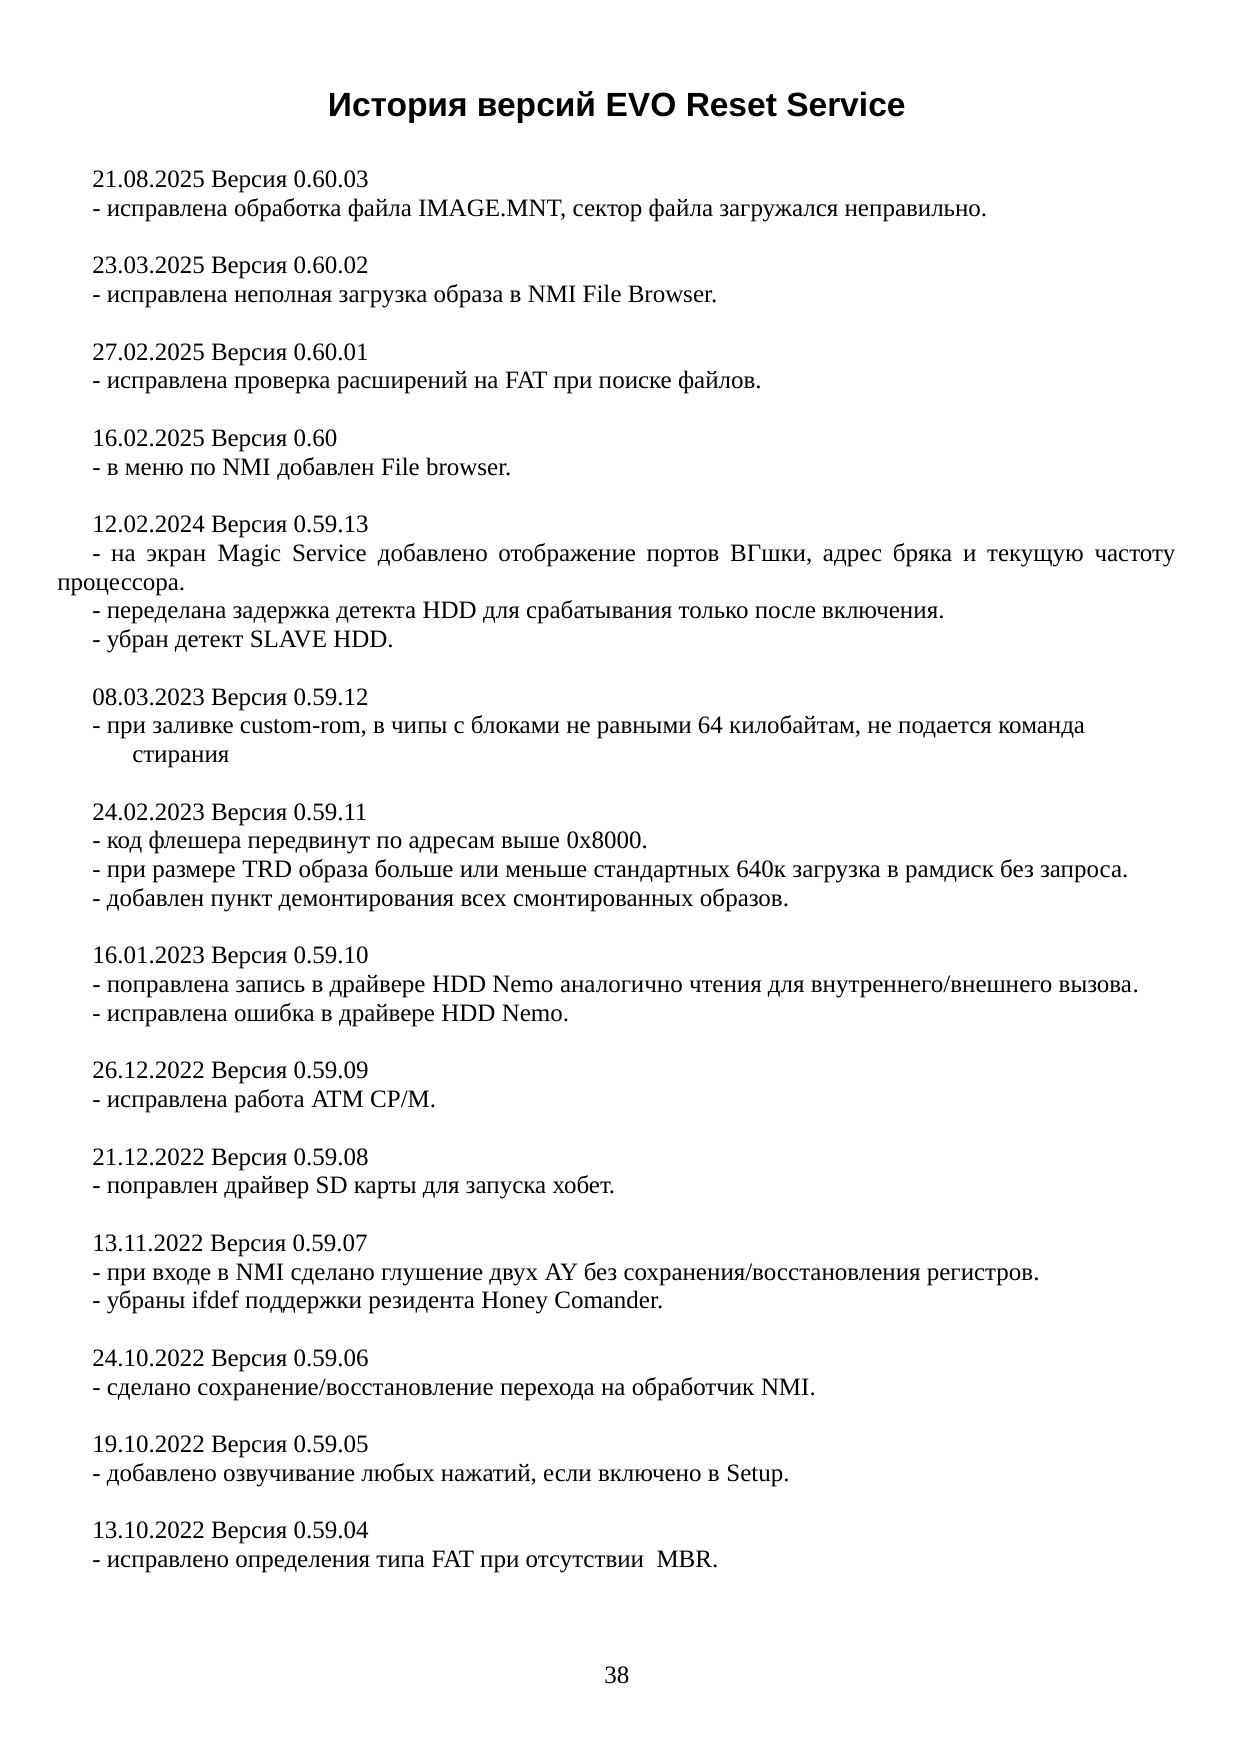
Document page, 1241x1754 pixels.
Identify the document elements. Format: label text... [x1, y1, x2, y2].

text - убран детект SLAVE HDD. [57, 624, 1176, 653]
text 24.02.2023 Версия 0.59.11 [57, 797, 1176, 826]
text 16.01.2023 Версия 0.59.10 [57, 941, 1176, 969]
text - добавлен пункт демонтирования всех смонтированных образов. [57, 883, 1176, 912]
text - исправлена работа ATM CP/M. [57, 1084, 1176, 1113]
text - исправлена проверка расширений на FAT при поиске файлов. [57, 366, 1176, 394]
text - переделана задержка детекта HDD для срабатывания только после включения. [57, 596, 1176, 624]
text - при заливке custom-rom, в чипы с блоками не равными 64 килобайтам, не подается команда стирания [57, 711, 1176, 768]
text - исправлена ошибка в драйвере HDD Nemo. [57, 998, 1176, 1027]
text 13.10.2022 Версия 0.59.04 [57, 1516, 1176, 1544]
text 24.10.2022 Версия 0.59.06 [57, 1343, 1176, 1372]
text 16.02.2025 Версия 0.60 [57, 423, 1176, 452]
text - сделано сохранение/восстановление перехода на обработчик NMI. [57, 1372, 1176, 1401]
text 13.11.2022 Версия 0.59.07 [57, 1228, 1176, 1257]
text 23.03.2025 Версия 0.60.02 [57, 251, 1176, 279]
text - убраны ifdef поддержки резидента Honey Comander. [57, 1286, 1176, 1314]
text - при размере TRD образа больше или меньше стандартныx 640к загрузка в рамдиск без запроса. [57, 854, 1176, 883]
text 21.12.2022 Версия 0.59.08 [57, 1142, 1176, 1171]
text 27.02.2025 Версия 0.60.01 [57, 337, 1176, 366]
text - исправлено определения типа FAT при отсутствии MBR. [57, 1544, 1176, 1573]
text 19.10.2022 Версия 0.59.05 [57, 1429, 1176, 1458]
text - исправлена неполная загрузка образа в NMI File Browser. [57, 279, 1176, 308]
text - код флешера передвинут по адресам выше 0x8000. [57, 826, 1176, 854]
text - поправлен драйвер SD карты для запуска хобет. [57, 1171, 1176, 1199]
text - добавлено озвучивание любых нажатий, если включено в Setup. [57, 1458, 1176, 1487]
text 08.03.2023 Версия 0.59.12 [57, 682, 1176, 711]
text - на экран Magic Service добавлено отображение портов ВГшки, адрес бряка и текущую частоту процессора. [57, 538, 1176, 596]
text - при входе в NMI сделано глушение двух AY без сохранения/восстановления регистров. [57, 1257, 1176, 1286]
subtitle История версий EVO Reset Service [57, 84, 1176, 123]
text - исправлена обработка файла IMAGE.MNT, сектор файла загружался неправильно. [57, 193, 1176, 222]
text 21.08.2025 Версия 0.60.03 [57, 164, 1176, 193]
text - в меню по NMI добавлен File browser. [57, 452, 1176, 481]
text 12.02.2024 Версия 0.59.13 [57, 509, 1176, 538]
text - поправлена запись в драйвере HDD Nemo аналогично чтения для внутреннего/внешнего вызова. [57, 969, 1176, 998]
text 26.12.2022 Версия 0.59.09 [57, 1056, 1176, 1084]
